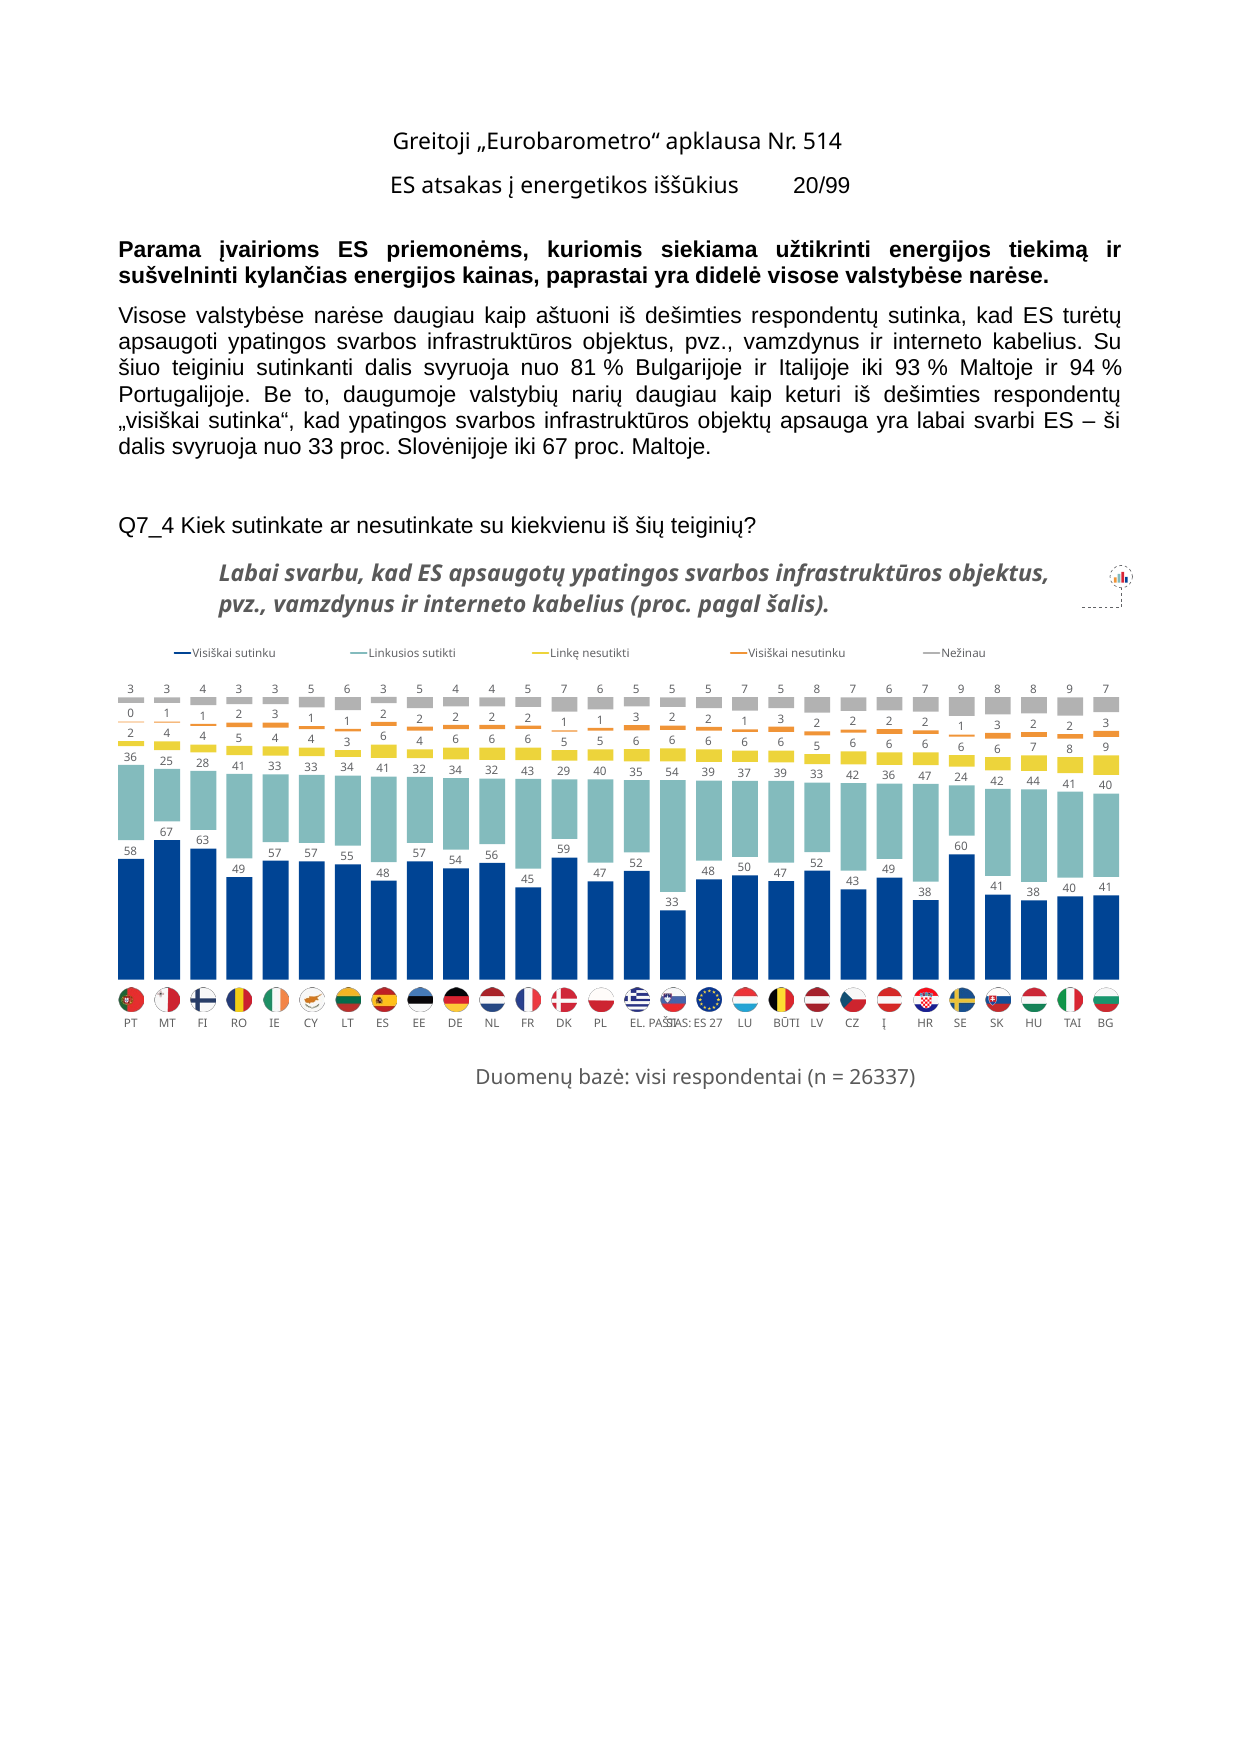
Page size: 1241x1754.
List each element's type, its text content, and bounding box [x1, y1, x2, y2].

picture [660, 987, 686, 1012]
picture [804, 987, 830, 1012]
picture [299, 987, 325, 1012]
picture [588, 987, 614, 1012]
picture [840, 987, 866, 1012]
text Parama įvairioms ES priemonėms, kuriomis siekiama užtikrinti energijos tiekimą ir sušvelninti kylančias energijos kainas, paprastai yra didelė visose valstybėse narėse. [118, 236, 1122, 289]
picture [371, 987, 397, 1012]
picture [190, 987, 216, 1012]
picture [732, 987, 758, 1012]
picture [768, 987, 794, 1012]
picture [1021, 987, 1047, 1012]
picture [479, 987, 505, 1012]
picture [551, 987, 577, 1012]
picture [1093, 987, 1119, 1012]
picture [985, 987, 1011, 1012]
text Q7_4 Kiek sutinkate ar nesutinkate su kiekvienu iš šių teiginių? [118, 512, 1122, 538]
picture [443, 987, 469, 1012]
picture [263, 987, 289, 1012]
picture [154, 987, 180, 1012]
picture [913, 987, 939, 1012]
text Visose valstybėse narėse daugiau kaip aštuoni iš dešimties respondentų sutinka, kad ES turėtų apsaugoti ypatingos svarbos infrastruktūros objektus, pvz., vamzdynus ir interneto kabelius. Su šiuo teiginiu sutinkanti dalis svyruoja nuo 81 % Bulgarijoje ir Italijoje iki 93 % Maltoje ir 94 % Portugalijoje. Be to, daugumoje valstybių narių daugiau kaip keturi iš dešimties respondentų „visiškai sutinka“, kad ypatingos svarbos infrastruktūros objektų apsauga yra labai svarbi ES – ši dalis svyruoja nuo 33 proc. Slovėnijoje iki 67 proc. Maltoje. [118, 302, 1122, 460]
picture [624, 987, 650, 1012]
picture [949, 987, 975, 1012]
picture [118, 987, 144, 1012]
picture [515, 987, 541, 1012]
picture [877, 987, 902, 1012]
picture [335, 987, 361, 1012]
picture [1057, 987, 1083, 1012]
picture [696, 987, 722, 1012]
picture [407, 987, 433, 1012]
picture [226, 987, 252, 1012]
